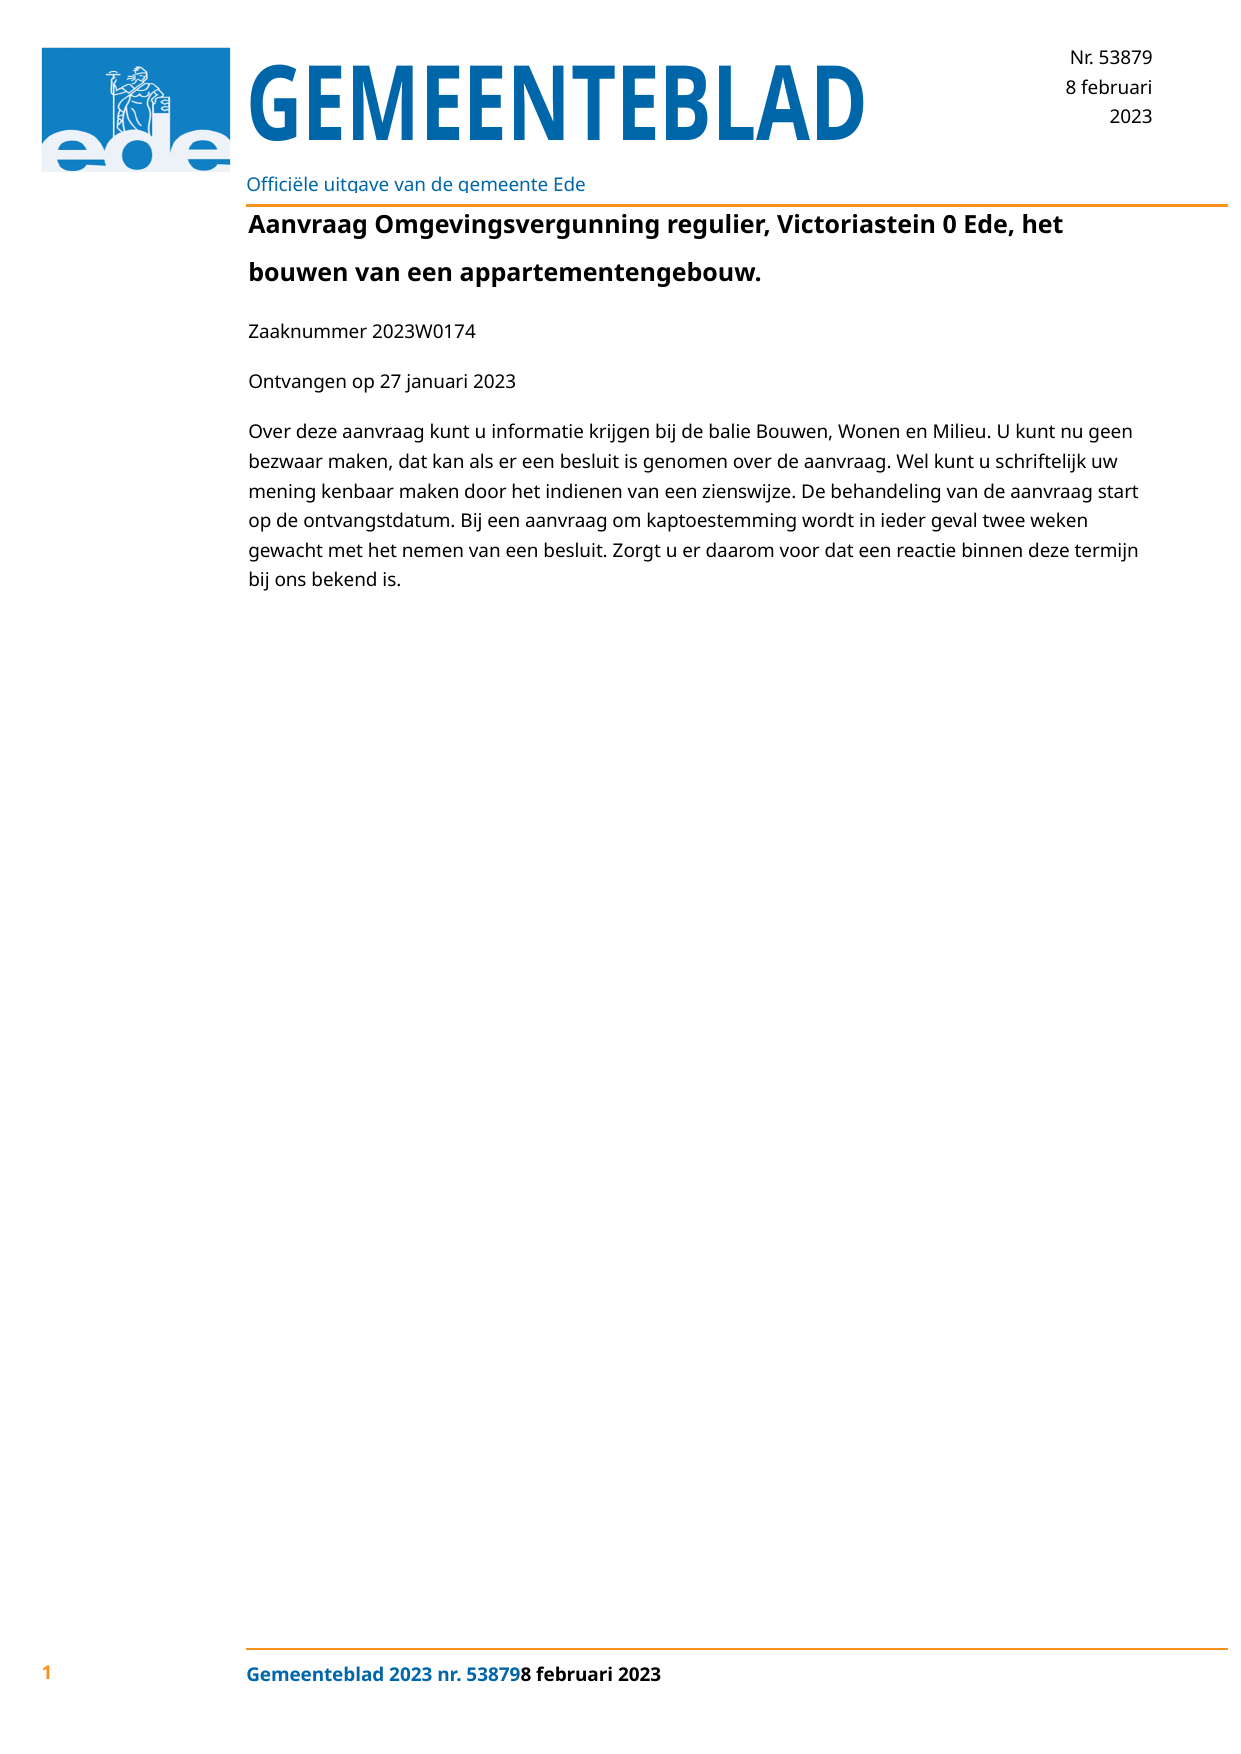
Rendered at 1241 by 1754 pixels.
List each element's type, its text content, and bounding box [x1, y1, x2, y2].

picture [41, 47, 231, 172]
text Ontvangen op 27 januari 2023 [248, 368, 1152, 394]
text Over deze aanvraag kunt u informatie krijgen bij de balie Bouwen, Wonen en Milieu. U kunt nu geen bezwaar maken, dat kan als er een besluit is genomen over de aanvraag. Wel kunt u schriftelijk uw mening kenbaar maken door het indienen van een zienswijze. De behandeling van de aanvraag start op de ontvangstdatum. Bij een aanvraag om kaptoestemming wordt in ieder geval twee weken gewacht met het nemen van een besluit. Zorgt u er daarom voor dat een reactie binnen deze termijn bij ons bekend is. [248, 419, 1152, 592]
text Zaaknummer 2023W0174 [248, 318, 1152, 344]
text Aanvraag Omgevingsvergunning regulier, Victoriastein 0 Ede, het bouwen van een appartementengebouw. [248, 207, 1152, 288]
